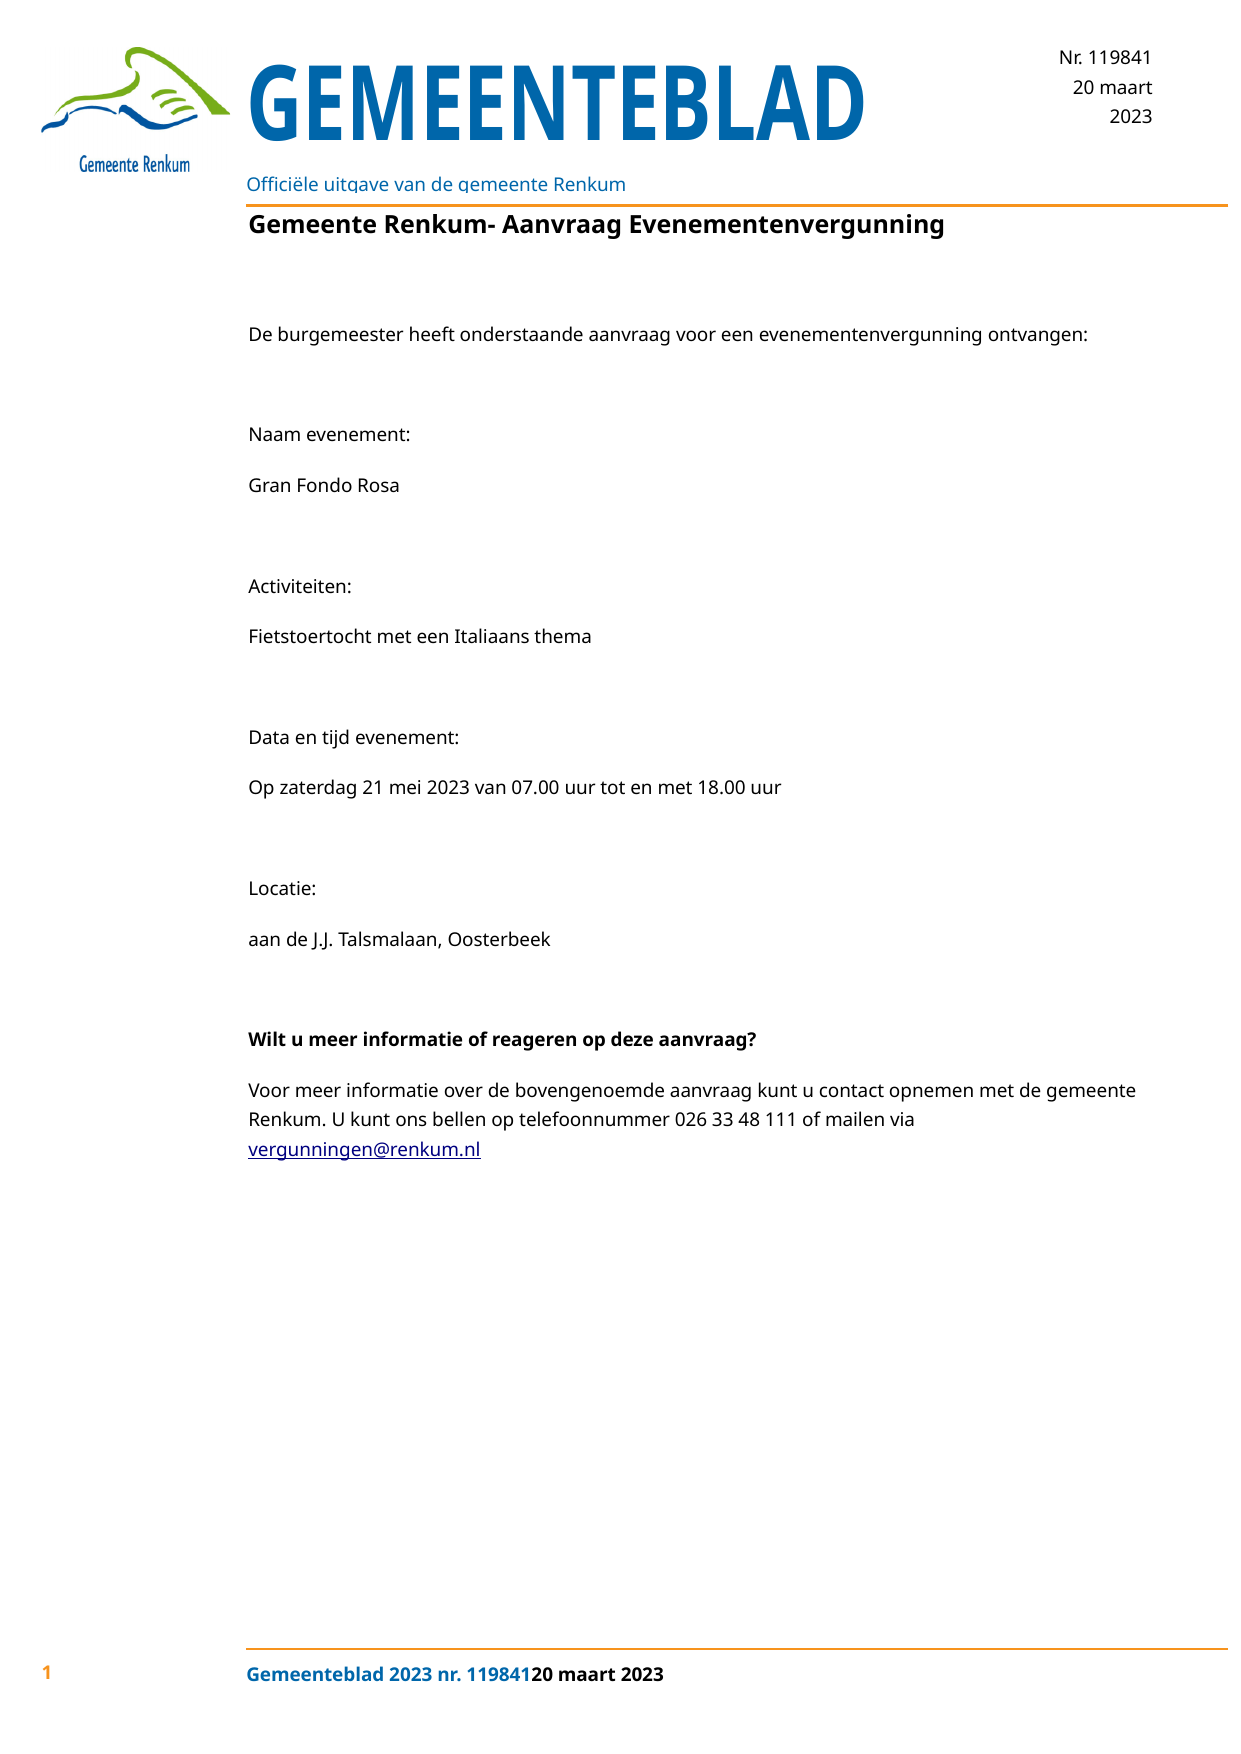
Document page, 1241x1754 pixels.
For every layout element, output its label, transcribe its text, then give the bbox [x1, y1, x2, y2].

text Activiteiten: [248, 573, 1152, 598]
text Wilt u meer informatie of reageren op deze aanvraag? [248, 1027, 1152, 1052]
text Fietstoertocht met een Italiaans thema [248, 623, 1152, 649]
text Naam evenement: [248, 422, 1152, 447]
picture [41, 47, 231, 172]
text Gemeente Renkum- Aanvraag Evenementenvergunning [248, 207, 1152, 241]
text Data en tijd evenement: [248, 724, 1152, 750]
text Voor meer informatie over de bovengenoemde aanvraag kunt u contact opnemen met de gemeente Renkum. U kunt ons bellen op telefoonnummer 026 33 48 111 of mailen via vergunningen@renkum.nl [248, 1077, 1152, 1162]
text Op zaterdag 21 mei 2023 van 07.00 uur tot en met 18.00 uur [248, 774, 1152, 800]
text aan de J.J. Talsmalaan, Oosterbeek [248, 926, 1152, 951]
text Gran Fondo Rosa [248, 472, 1152, 498]
text Locatie: [248, 875, 1152, 901]
text De burgemeester heeft onderstaande aanvraag voor een evenementenvergunning ontvangen: [248, 321, 1152, 346]
